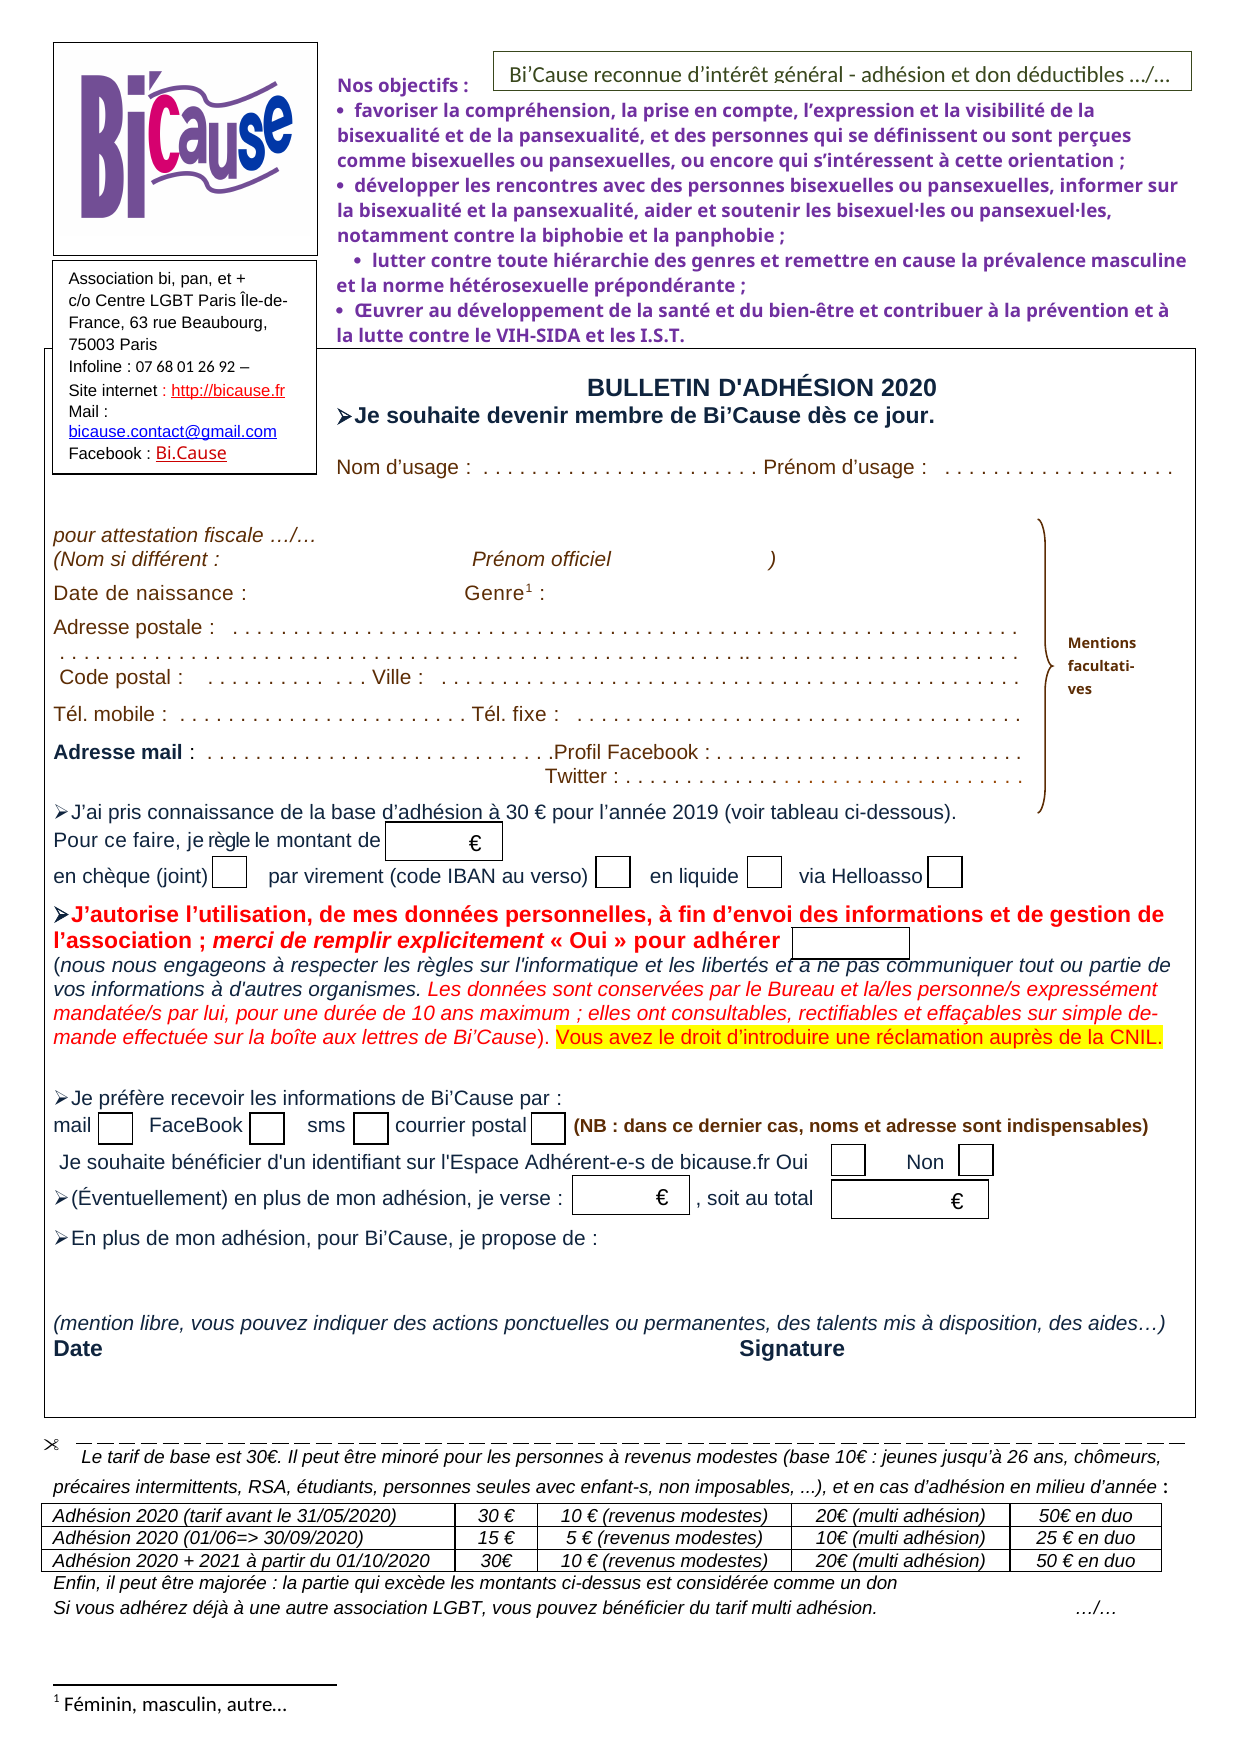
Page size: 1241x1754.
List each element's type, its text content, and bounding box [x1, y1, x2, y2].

text en liquide [631, 861, 747, 888]
table_header 50€ en duo [1011, 1504, 1161, 1526]
table_cell 20€ (multi adhésion) [792, 1550, 1009, 1571]
list € [401, 830, 487, 852]
text Adresse mail : . . . . . . . . . . . . . . . . . . . . . . . . . . . . .Profil Facebook : . . . . . . . . . . . . . . . . . . . . . . . . . . . [45, 736, 1044, 763]
list Association bi, pan, et + [68, 269, 301, 288]
list En plus de mon adhésion, pour Bi’Cause, je propose de : [45, 1223, 1195, 1250]
table_cell 5 € (revenus modestes) [538, 1527, 791, 1548]
list développer les rencontres avec des personnes bisexuelles ou pansexuelles, informer sur la bisexualité et la pansexualité, aider et soutenir les bisexuel·les ou pansexuel·les, notamment contre la biphobie et la panphobie ; [318, 173, 1187, 248]
text pour attestation fiscale …/… [45, 519, 1044, 544]
text [994, 1146, 1195, 1173]
text [963, 861, 1195, 888]
text Date de naissance : Genre : [45, 578, 1044, 605]
list Site internet : http://bicause.fr [68, 380, 301, 399]
text [1153, 578, 1195, 605]
text  [28, 1438, 76, 1455]
list Mail : bicause.contact@gmail.com [68, 402, 301, 441]
list Je souhaite devenir membre de Bi’Cause dès ce jour. [317, 402, 1187, 430]
text Le tarif de base est 30€. Il peut être minoré pour les personnes à revenus modestes (base 10€ : jeunes jusqu’à 26 ans, chômeurs, précaires intermittents, RSA, étudiants, personnes seules avec enfant-s, non imposables, ...), et en cas d’adhésion en milieu d’année : [53, 1443, 1187, 1499]
list [989, 1183, 1195, 1210]
text Enfin, il peut être majorée : la partie qui excède les montants ci-dessus est considérée comme un don [53, 1572, 1187, 1594]
table_header Adhésion 2020 (tarif avant le 31/05/2020) [42, 1504, 454, 1526]
list J’ai pris connaissance de la base d’adhésion à 30 € pour l’année 2019 (voir tableau ci-dessous). [45, 797, 1053, 824]
text [1153, 544, 1195, 571]
list Œuvrer au développement de la santé et du bien-être et contribuer à la prévention et à la lutte contre le VIH-SIDA et les I.S.T. [317, 298, 1187, 348]
text via Helloasso [782, 861, 927, 888]
table_cell 25 € en duo [1011, 1527, 1161, 1548]
text mail FaceBook sms courrier postal (NB : dans ce dernier cas, noms et adresse sont indispensables) [45, 1110, 1195, 1137]
list c/o Centre LGBT Paris Île-de-France, 63 rue Beaubourg, 75003 Paris [68, 291, 301, 354]
text Adresse postale : . . . . . . . . . . . . . . . . . . . . . . . . . . . . . . . . . . . . . . . . . . . . . . . . . . . . . . . . . . . . . . . . . [45, 612, 1044, 637]
table_header 30 € [456, 1504, 537, 1526]
text Pour ce faire, je règle le montant de € [45, 824, 384, 852]
table_cell 50 € en duo [1011, 1550, 1161, 1571]
table_cell Adhésion 2020 + 2021 à partir du 01/10/2020 [42, 1550, 454, 1571]
text en chèque (joint) [45, 861, 212, 888]
text Je souhaite bénéficier d'un identifiant sur l'Espace Adhérent-e-s de bicause.fr Oui [45, 1146, 831, 1173]
text (mention libre, vous pouvez indiquer des actions ponctuelles ou permanentes, des talents mis à disposition, des aides…) [53, 1311, 1187, 1335]
list Infoline : 07 68 01 26 92 – [68, 357, 301, 377]
text Nom d’usage : . . . . . . . . . . . . . . . . . . . . . . . Prénom d’usage : . . . . . . . . . . . . . . . . . . . [45, 452, 1195, 479]
table_header 10 € (revenus modestes) [538, 1504, 791, 1526]
text Tél. mobile : . . . . . . . . . . . . . . . . . . . . . . . . Tél. fixe : . . . . . . . . . . . . . . . . . . . . . . . . . . . . . . . . . . . . . [45, 699, 1044, 726]
list J’autorise l’utilisation, de mes données personnelles, à fin d’envoi des informations et de gestion de l’association ; merci de remplir explicitement « Oui » pour adhérer [45, 897, 1195, 953]
text . . . . . . . . . . . . . . . . . . . . . . . . . . . . . . . . . . . . . . . . . . . . . . . . . . . . . . . . .. . . . . . . . . . . . . . . . . . . . . . . [45, 637, 1047, 662]
list favoriser la compréhension, la prise en compte, l’expression et la visibilité de la bisexualité et de la pansexualité, et des personnes qui se définissent ou sont perçues comme bisexuelles ou pansexuelles, ou encore qui s’intéressent à cette orientation ; [318, 98, 1187, 173]
text Féminin, masculin, autre… [53, 1691, 1187, 1716]
text Nos objectifs : [318, 73, 1187, 98]
text (nous nous engageons à respecter les règles sur l'informatique et les libertés et à ne pas communiquer tout ou partie de vos informations à d'autres organismes. Les données sont conservées par le Bureau et la/les personne/s expressément mandatée/s par lui, pour une durée de 10 ans maximum ; elles ont consultables, rectifiables et effaçables sur simple de-mande effectuée sur la boîte aux lettres de Bi’Cause). Vous avez le droit d’introduire une réclamation auprès de la CNIL. [53, 953, 1187, 1049]
picture [59, 50, 311, 236]
list lutter contre toute hiérarchie des genres et remettre en cause la prévalence masculine et la norme hétérosexuelle prépondérante ; [53, 248, 1187, 298]
list (Éventuellement) en plus de mon adhésion, je verse : [45, 1183, 572, 1210]
text € [847, 1188, 973, 1210]
list Je préfère recevoir les informations de Bi’Cause par : [45, 1082, 1195, 1109]
text par virement (code IBAN au verso) [247, 861, 595, 888]
table_header 20€ (multi adhésion) [792, 1504, 1009, 1526]
text Code postal : . . . . . . . . . . . . . Ville : . . . . . . . . . . . . . . . . . . . . . . . . . . . . . . . . . . . . . . . . . . . . . . . . [45, 662, 1049, 689]
table_cell 15 € [456, 1527, 537, 1548]
text (Nom si différent : Prénom officiel ) [45, 544, 1044, 571]
text Non [866, 1146, 958, 1173]
text € [588, 1184, 674, 1206]
text Mentions facultati-ves [1068, 633, 1144, 699]
text BULLETIN D'ADHÉSION 2020 [317, 373, 1195, 402]
text Twitter : . . . . . . . . . . . . . . . . . . . . . . . . . . . . . . . . . [53, 763, 1044, 787]
table_cell 10€ (multi adhésion) [792, 1527, 1009, 1548]
text Date Signature [53, 1335, 1187, 1362]
text Pour ce faire, je règle le montant de € [503, 824, 1053, 852]
text Si vous adhérez déjà à une autre association LGBT, vous pouvez bénéficier du tarif multi adhésion. …/… [53, 1597, 1187, 1618]
text Pour ce faire, je règle le montant de € [1153, 824, 1195, 852]
text Bi’Cause reconnue d’intérêt général - adhésion et don déductibles …/… [509, 60, 1176, 82]
text [1041, 519, 1195, 544]
table_cell 10 € (revenus modestes) [538, 1550, 791, 1571]
list Facebook : Bi.Cause [68, 441, 301, 465]
table_cell Adhésion 2020 (01/06=> 30/09/2020) [42, 1527, 454, 1548]
table_cell 30€ [456, 1550, 537, 1571]
list , soit au total [690, 1183, 831, 1210]
